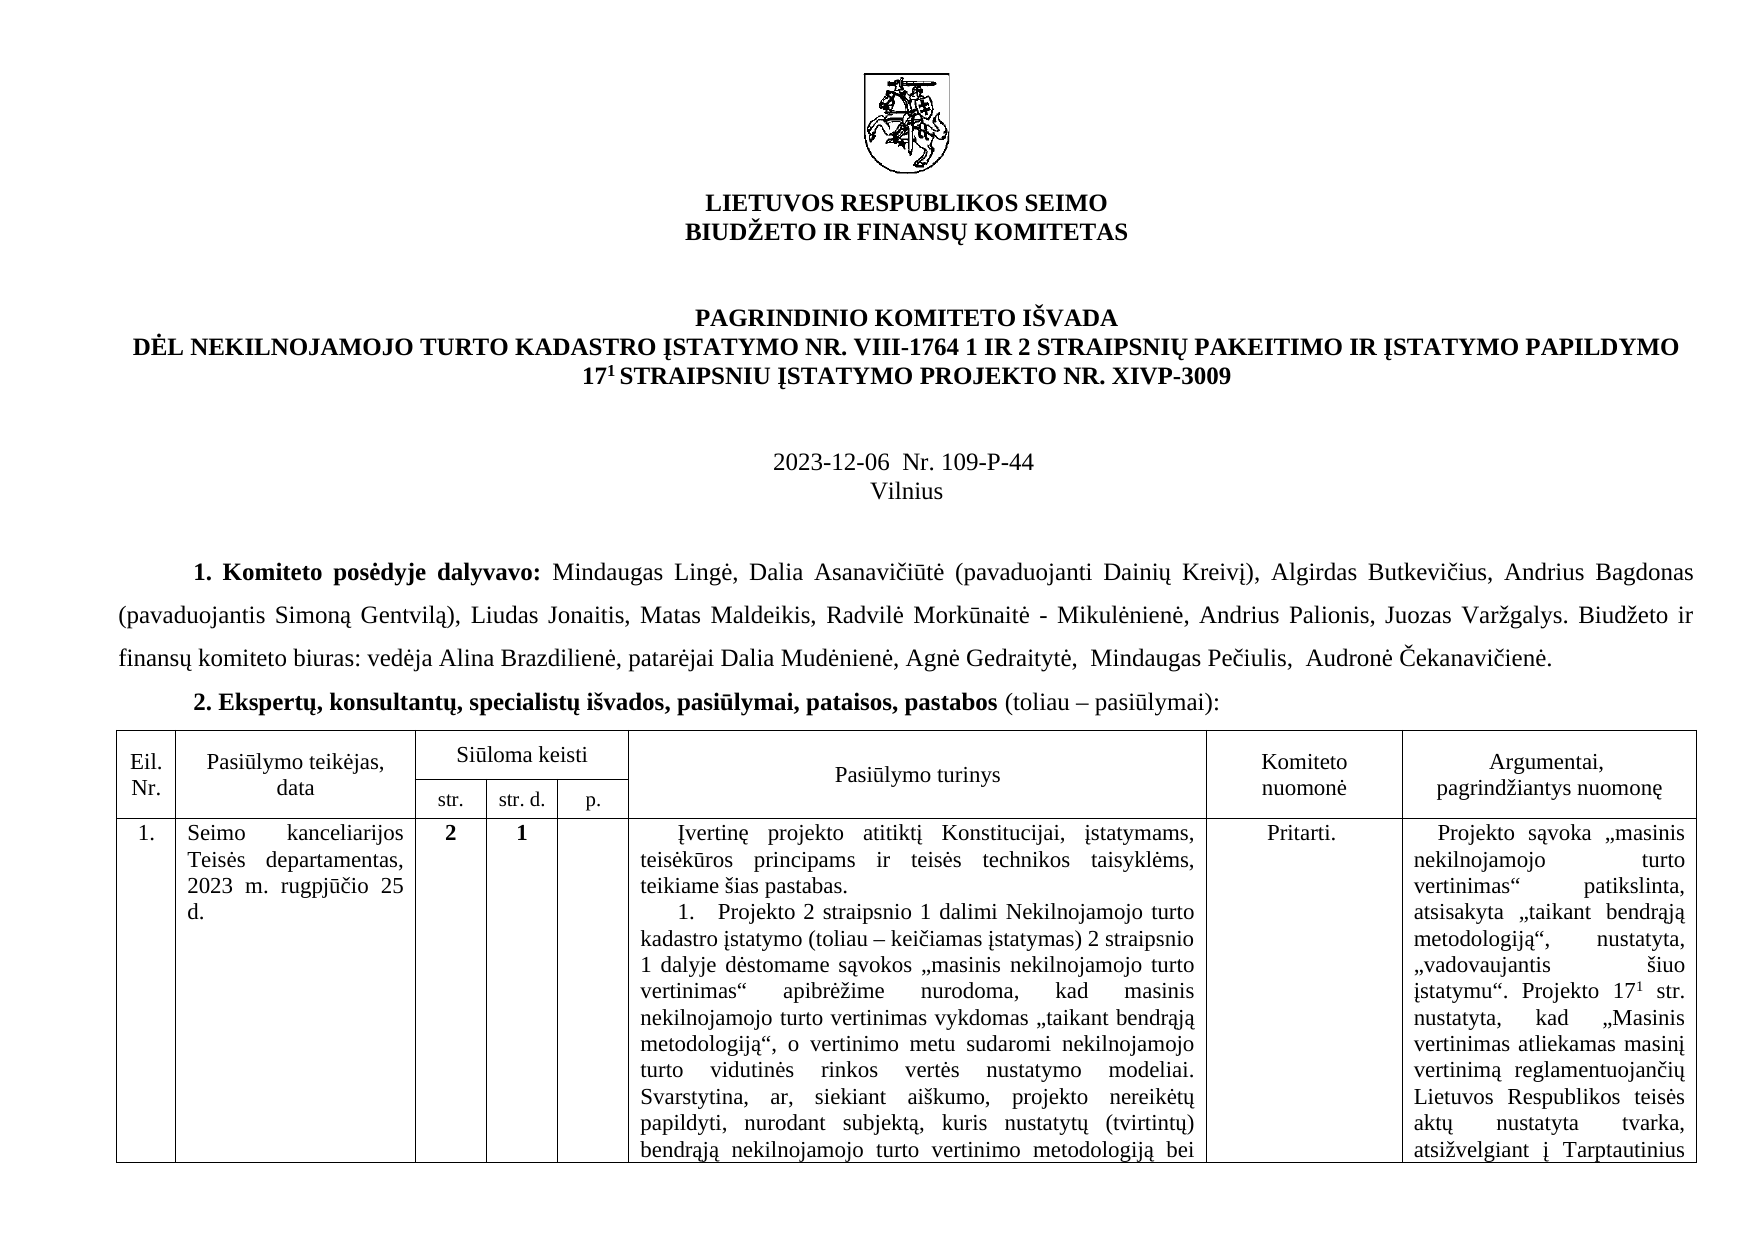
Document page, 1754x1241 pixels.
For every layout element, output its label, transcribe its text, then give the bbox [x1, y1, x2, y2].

text Vilnius [118, 476, 1695, 504]
table_cell [558, 819, 628, 1162]
text LIETUVOS RESPUBLIKOS SEIMO [118, 188, 1695, 217]
table_cell Seimo kanceliarijos Teisės departamentas, 2023 m. rugpjūčio 25 d. [176, 819, 415, 1162]
table_cell Pritarti. [1207, 819, 1402, 1162]
table_cell p. [558, 780, 628, 818]
table_header Argumentai, pagrindžiantys nuomonę [1403, 731, 1696, 818]
text 1. Komiteto posėdyje dalyvavo: Mindaugas Lingė, Dalia Asanavičiūtė (pavaduojanti Dainių Kreivį), Algirdas Butkevičius, Andrius Bagdonas (pavaduojantis Simoną Gentvilą), Liudas Jonaitis, Matas Maldeikis, Radvilė Morkūnaitė - Mikulėnienė, Andrius Palionis, Juozas Varžgalys. Biudžeto ir finansų komiteto biuras: vedėja Alina Brazdilienė, patarėjai Dalia Mudėnienė, Agnė Gedraitytė, Mindaugas Pečiulis, Audronė Čekanavičienė. [118, 557, 1695, 672]
text Biudžeto ir finansų komitetas [118, 217, 1695, 246]
table_header Pasiūlymo teikėjas, data [176, 731, 415, 818]
table_cell Projekto sąvoka „masinis nekilnojamojo turto vertinimas“ patikslinta, atsisakyta „taikant bendrąją metodologiją“, nustatyta, „vadovaujantis šiuo įstatymu“. Projekto 171 str. nustatyta, kad „Masinis vertinimas atliekamas masinį vertinimą reglamentuojančių Lietuvos Respublikos teisės aktų nustatyta tvarka, atsižvelgiant į Tarptautinius [1403, 819, 1696, 1162]
table_cell Įvertinę projekto atitiktį Konstitucijai, įstatymams, teisėkūros principams ir teisės technikos taisyklėms, teikiame šias pastabas. 1. Projekto 2 straipsnio 1 dalimi Nekilnojamojo turto kadastro įstatymo (toliau – keičiamas įstatymas) 2 straipsnio 1 dalyje dėstomame sąvokos „masinis nekilnojamojo turto vertinimas“ apibrėžime nurodoma, kad masinis nekilnojamojo turto vertinimas vykdomas „taikant bendrąją metodologiją“, o vertinimo metu sudaromi nekilnojamojo turto vidutinės rinkos vertės nustatymo modeliai. Svarstytina, ar, siekiant aiškumo, projekto nereikėtų papildyti, nurodant subjektą, kuris nustatytų (tvirtintų) bendrąją nekilnojamojo turto vertinimo metodologiją bei [629, 819, 1206, 1162]
table_cell str. [416, 780, 486, 818]
table_header Eil. Nr. [117, 731, 175, 818]
text DĖL NEKILNOJAMOJO TURTO KADASTRO ĮSTATYMO NR. VIII-1764 1 IR 2 STRAIPSNIŲ PAKEITIMO IR ĮSTATYMO PAPILDYMO 171 STRAIPSNIU ĮSTATYMO PROJEKTO NR. XIVP-3009 [118, 332, 1695, 389]
table_header Siūloma keisti [416, 731, 628, 779]
table_cell 1. [117, 819, 175, 1162]
table_cell 1 [487, 819, 557, 1162]
table_header Pasiūlymo turinys [629, 731, 1206, 818]
subtitle 2. Ekspertų, konsultantų, specialistų išvados, pasiūlymai, pataisos, pastabos (toliau – pasiūlymai): [118, 687, 1695, 715]
table_header Komiteto nuomonė [1207, 731, 1402, 818]
text 2023-12-06 Nr. 109-P-44 [118, 447, 1695, 476]
table_cell str. d. [487, 780, 557, 818]
table_cell 2 [416, 819, 486, 1162]
subtitle PAGRINDINIO KOMITETO IŠVADA [118, 303, 1695, 332]
